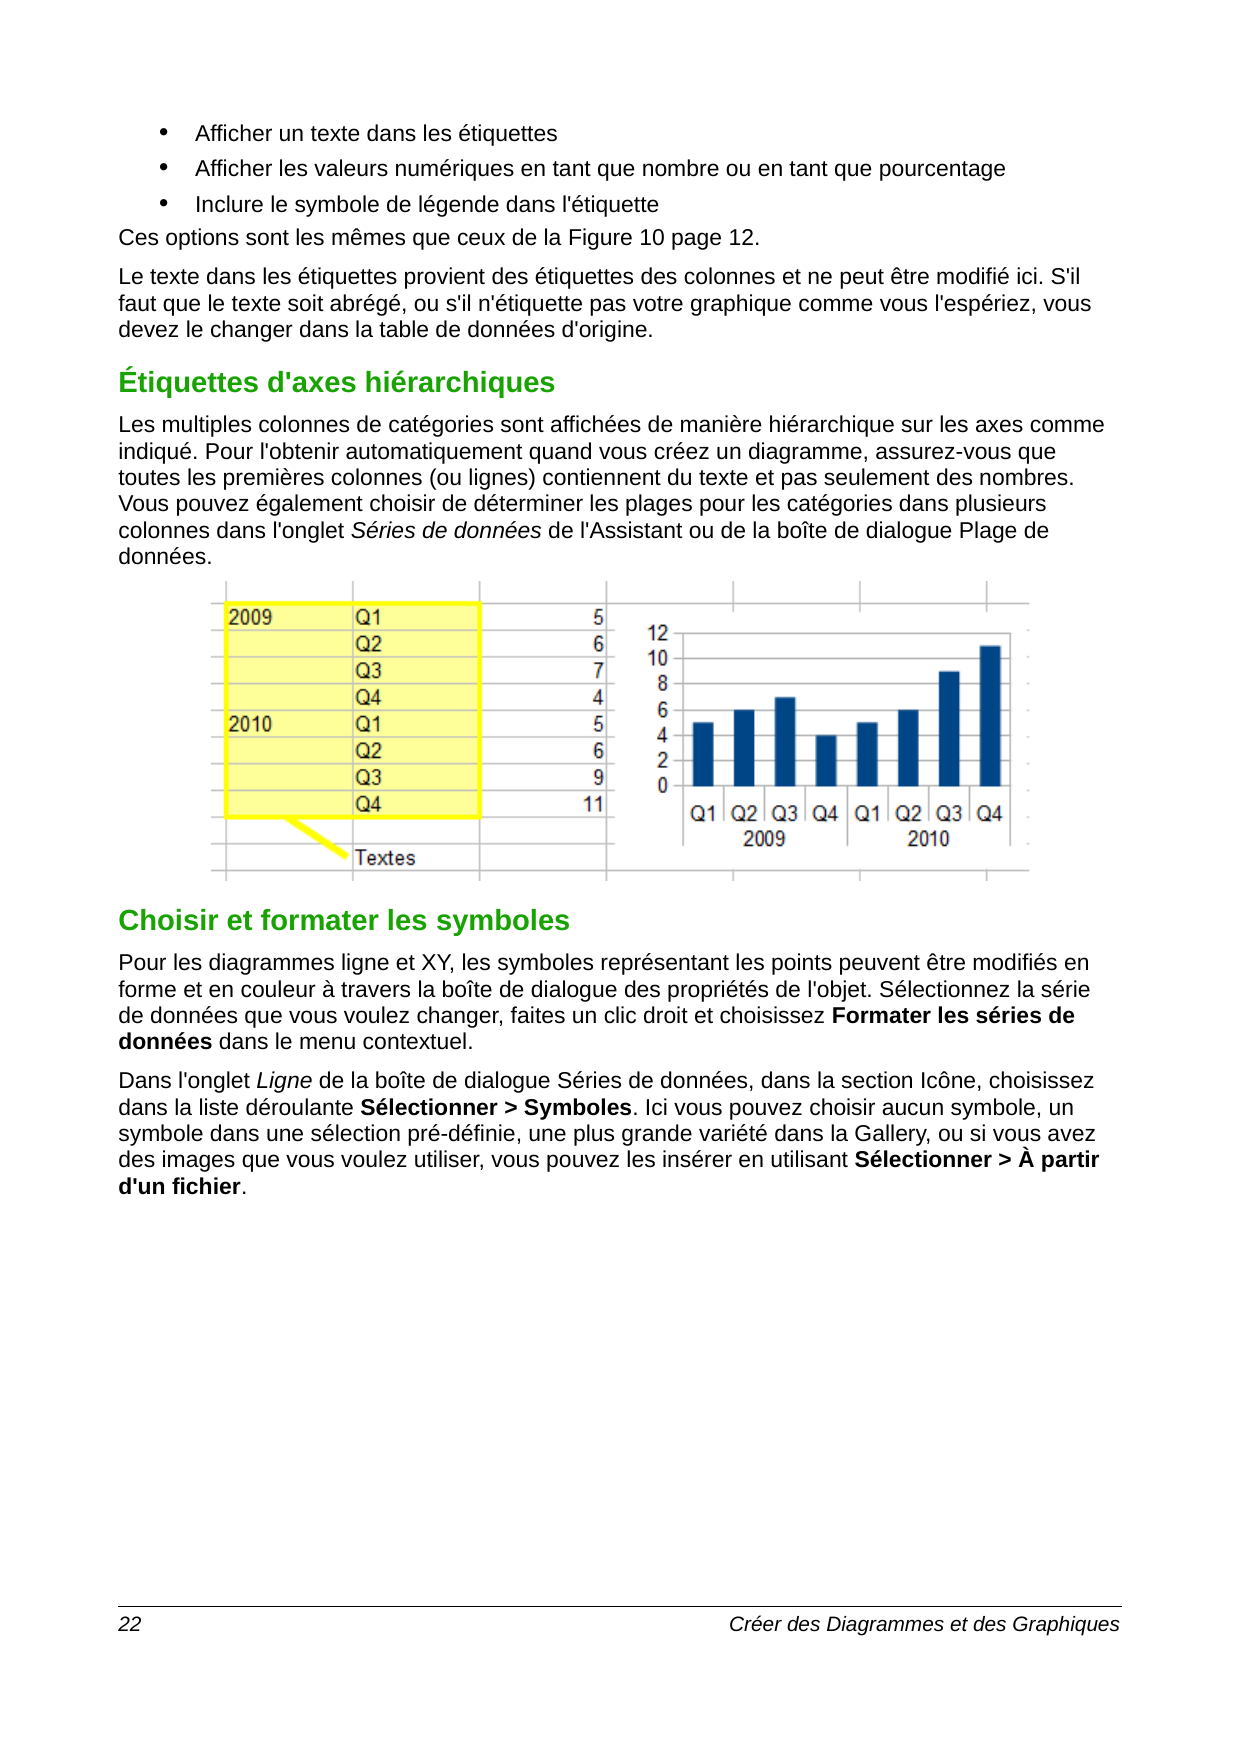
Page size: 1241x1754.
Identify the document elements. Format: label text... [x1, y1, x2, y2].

text Les multiples colonnes de catégories sont affichées de manière hiérarchique sur les axes comme indiqué. Pour l'obtenir automatiquement quand vous créez un diagramme, assurez-vous que toutes les premières colonnes (ou lignes) contiennent du texte et pas seulement des nombres. Vous pouvez également choisir de déterminer les plages pour les catégories dans plusieurs colonnes dans l'onglet Séries de données de l'Assistant ou de la boîte de dialogue Plage de données. [118, 411, 1122, 569]
subtitle Choisir et formater les symboles [118, 903, 1122, 937]
text Pour les diagrammes ligne et XY, les symboles représentant les points peuvent être modifiés en forme et en couleur à travers la boîte de dialogue des propriétés de l'objet. Sélectionnez la série de données que vous voulez changer, faites un clic droit et choisissez Formater les séries de données dans le menu contextuel. [118, 949, 1122, 1055]
text Ces options sont les mêmes que ceux de la Figure 10 page 12. [118, 224, 1122, 251]
list Afficher les valeurs numériques en tant que nombre ou en tant que pourcentage [156, 153, 1122, 183]
picture [210, 581, 1030, 881]
text Le texte dans les étiquettes provient des étiquettes des colonnes et ne peut être modifié ici. S'il faut que le texte soit abrégé, ou s'il n'étiquette pas votre graphique comme vous l'espériez, vous devez le changer dans la table de données d'origine. [118, 263, 1122, 342]
list Inclure le symbole de légende dans l'étiquette [156, 189, 1122, 218]
text Dans l'onglet Ligne de la boîte de dialogue Séries de données, dans la section Icône, choisissez dans la liste déroulante Sélectionner > Symboles. Ici vous pouvez choisir aucun symbole, un symbole dans une sélection pré-définie, une plus grande variété dans la Gallery, ou si vous avez des images que vous voulez utiliser, vous pouvez les insérer en utilisant Sélectionner > À partir d'un fichier. [118, 1067, 1122, 1199]
subtitle Étiquettes d'axes hiérarchiques [118, 365, 1122, 399]
list Afficher un texte dans les étiquettes [156, 118, 1122, 147]
